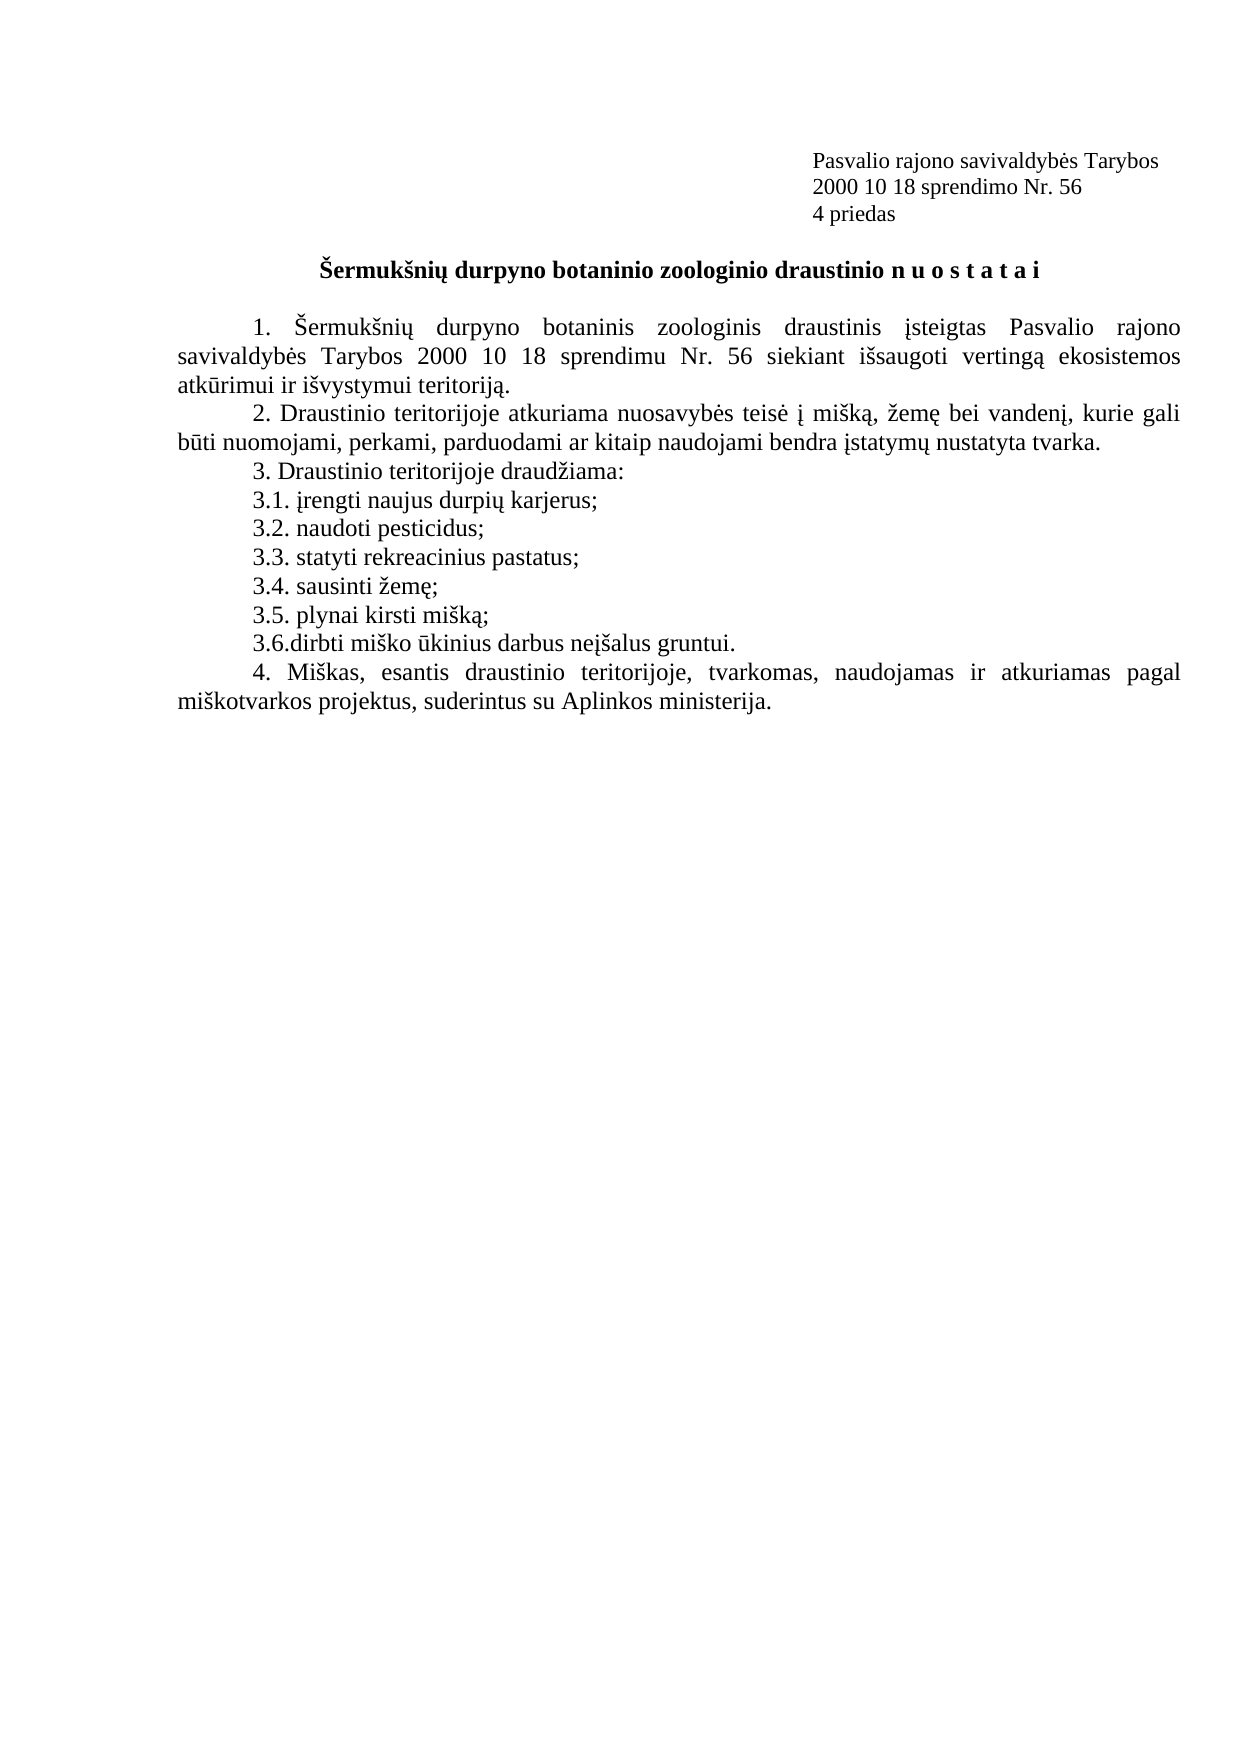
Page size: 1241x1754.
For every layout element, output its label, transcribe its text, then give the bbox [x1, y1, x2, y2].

text 2. Draustinio teritorijoje atkuriama nuosavybės teisė į mišką, žemę bei vandenį, kurie gali būti nuomojami, perkami, parduodami ar kitaip naudojami bendra įstatymų nustatyta tvarka. [177, 398, 1181, 456]
text 3.3. statyti rekreacinius pastatus; [177, 542, 1181, 571]
text 3.1. įrengti naujus durpių karjerus; [177, 485, 1181, 513]
text 3.6. dirbti miško ūkinius darbus neįšalus gruntui. [177, 628, 1181, 657]
text 3.4. sausinti žemę; [177, 571, 1181, 600]
text 3.2. naudoti pesticidus; [177, 513, 1181, 542]
text 2000 10 18 sprendimo Nr. 56 [812, 173, 1181, 199]
text Pasvalio rajono savivaldybės Tarybos [812, 147, 1181, 173]
text 4. Miškas, esantis draustinio teritorijoje, tvarkomas, naudojamas ir atkuriamas pagal miškotvarkos projektus, suderintus su Aplinkos ministerija. [177, 657, 1181, 715]
text 3.5. plynai kirsti mišką; [177, 600, 1181, 628]
text 1. Šermukšnių durpyno botaninis zoologinis draustinis įsteigtas Pasvalio rajono savivaldybės Tarybos 2000 10 18 sprendimu Nr. 56 siekiant išsaugoti vertingą ekosistemos atkūrimui ir išvystymui teritoriją. [177, 312, 1181, 398]
text 4 priedas [812, 199, 1181, 226]
text 3. Draustinio teritorijoje draudžiama: [177, 456, 1181, 485]
text Šermukšnių durpyno botaninio zoologinio draustinio nuostatai [177, 255, 1181, 283]
